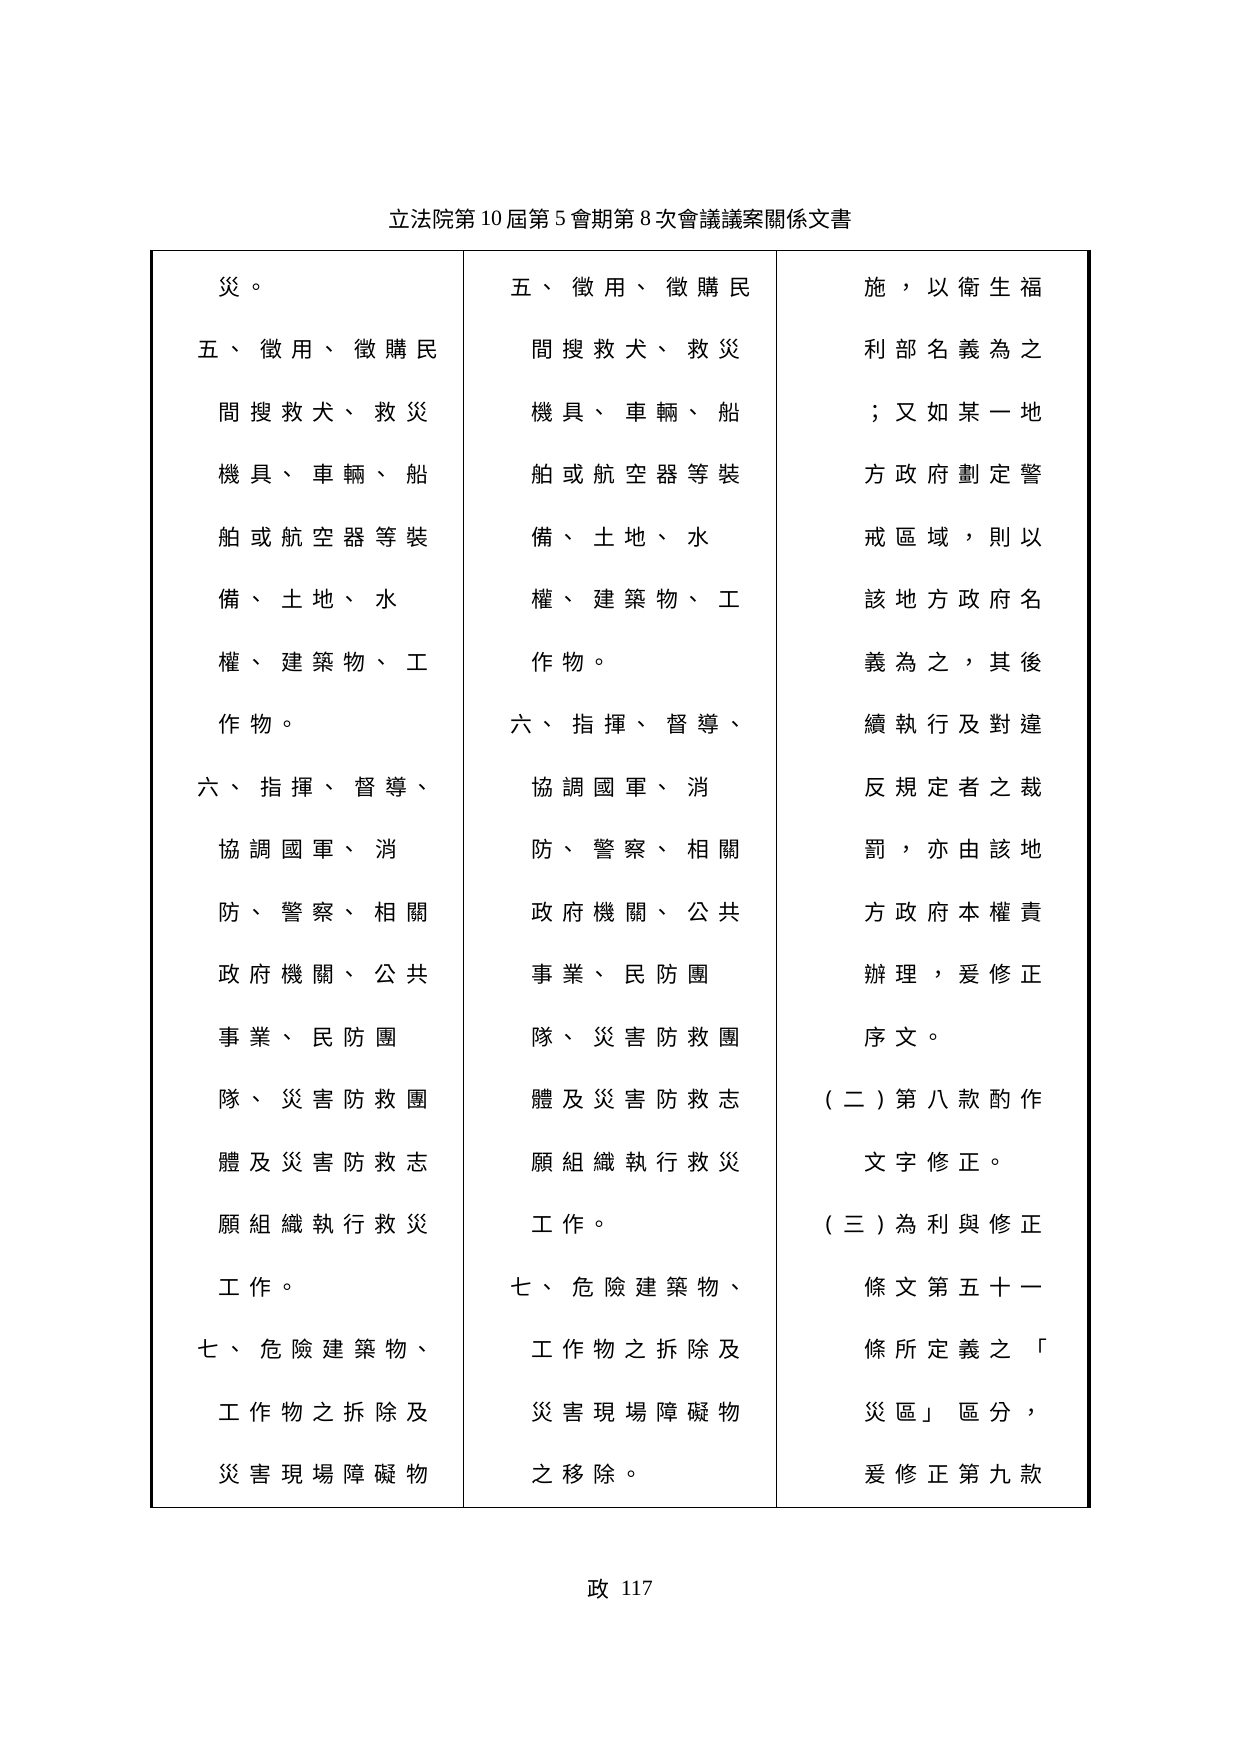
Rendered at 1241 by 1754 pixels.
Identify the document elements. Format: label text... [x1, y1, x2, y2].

table_cell 一、條次變更。 二、第一項修正如下： (一)各級政府成立災害應變中心後，應係以「指揮官指定執行之各該機關」名義執行本條規定事項，如風災中央災害應變中心成立，由內政部執行徵調措施，以內政部名義為之；水災中央災害應變中心成立，由經濟部執行徵用措施，以經濟部名義為之；生物病原災害中央災害應變中心成立，由衛生福利部執行徵購措施，以衛生福利部名義為之；又如某一地方政府劃定警戒區域，則以該地方政府名義為之，其後續執行及對違反規定者之裁罰，亦由該地方政府本權責辦理，爰修正序文。 (二)第八款酌作文字修正。 (三)為利與修正條文第五十一條所定義之「災區」區分，爰修正第九款「災區」為「受災地區」。 三、各級災害應變中心指揮官指定執行之各該機關依第一項第二款及第三款規定所為處分之性質，除製發臨時通行證外，屬一般處分，應予公告，並刊登政府公報、新聞紙等方式使公眾知悉，且違反者分別依修正條文第五十五條第二款及第三款處以罰鍰。考量上開事項現規定於本法施行細則第十二第二項因涉及人民權利義務，宜提升至本法規範，爰增訂第二項。 四、現行第二項及第三項移列至第三項及第四項，均酌作文字修正。 五、為利各級政府進行災害應變處置，爰增訂第五項定明各該機關依第一項第四款、第五款、第七款規定所為之處分，任何人均有配合之義務，不得規避、妨礙或拒絕。 [777, 251, 1087, 1507]
table_cell 五、徵用、徵購民間搜救犬、救災機具、車輛、船舶或航空器等裝備、土地、水權、建築物、工作物。 六、指揮、督導、協調國軍、消防、警察、相關政府機關、公共事業、民防團隊、災害防救團體及災害防救志願組織執行救災工作。 七、危險建築物、工作物之拆除及災害現場障礙物之移除。 [464, 251, 776, 1507]
table_cell 災。 五、徵用、徵購民間搜救犬、救災機具、車輛、船舶或航空器等裝備、土地、水權、建築物、工作物。 六、指揮、督導、協調國軍、消防、警察、相關政府機關、公共事業、民防團隊、災害防救團體及災害防救志願組織執行救災工作。 七、危險建築物、工作物之拆除及災害現場障礙物 [153, 251, 463, 1507]
